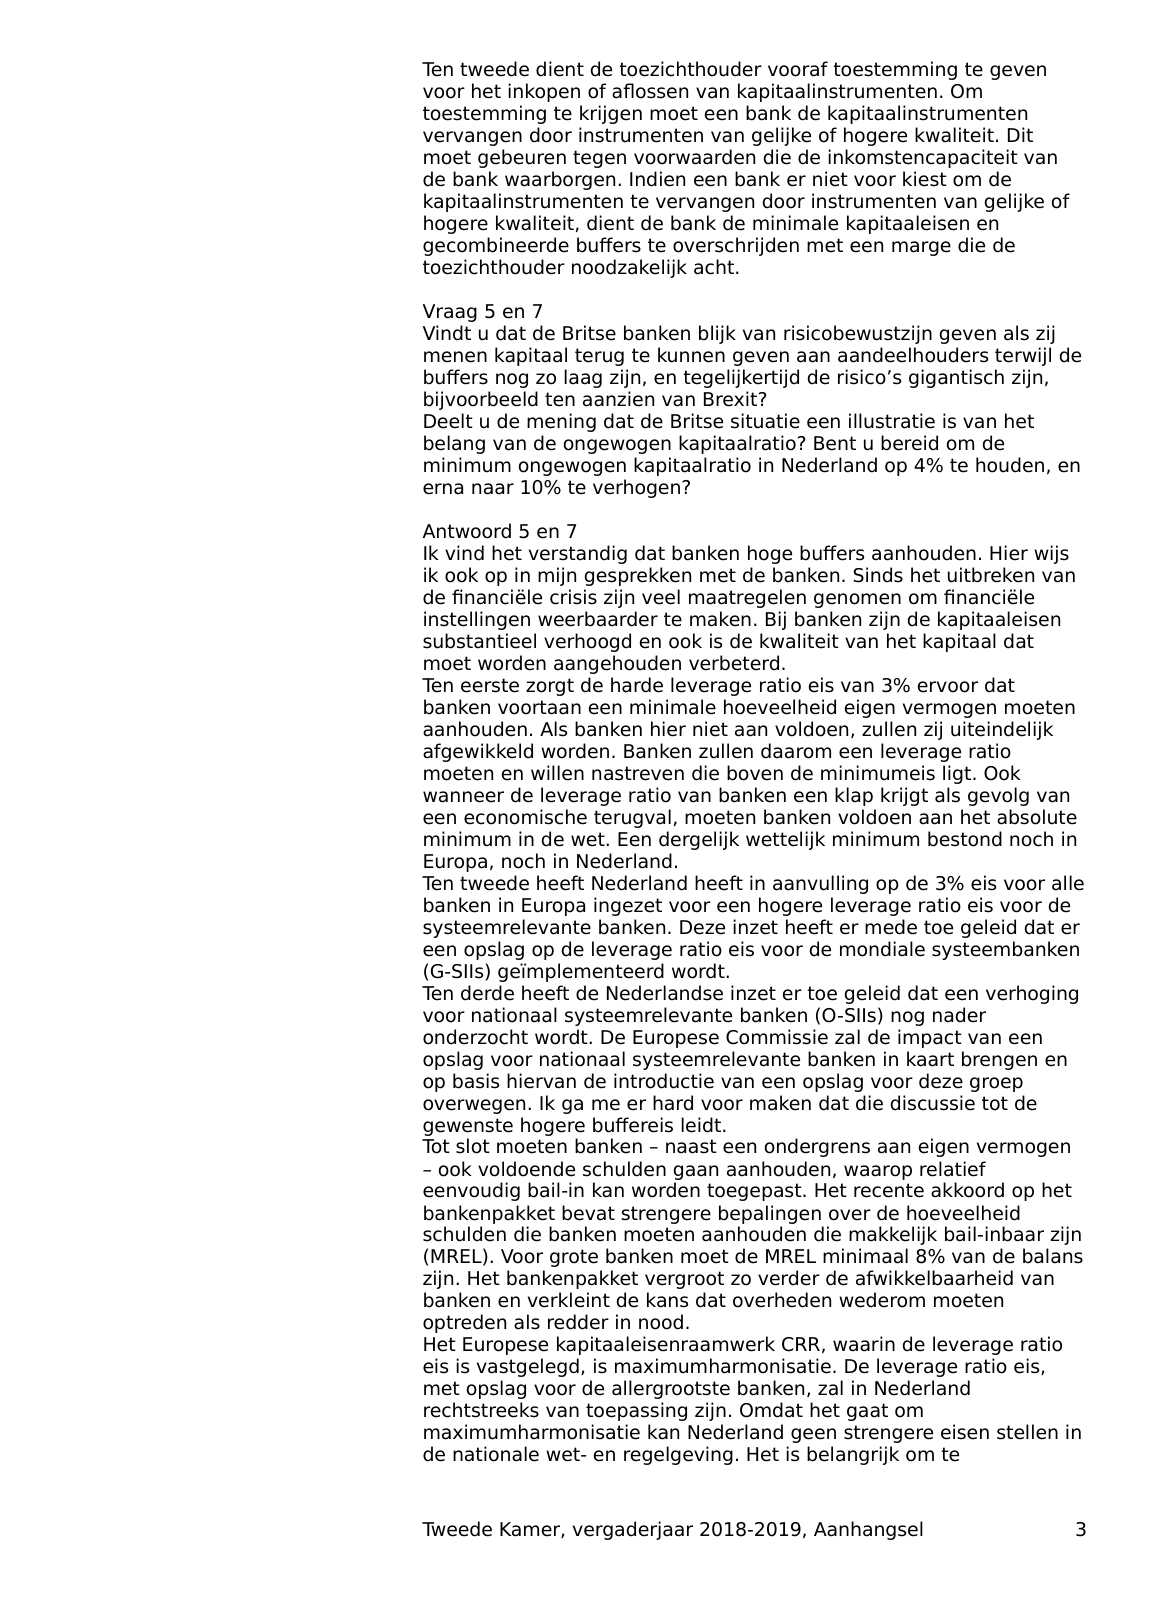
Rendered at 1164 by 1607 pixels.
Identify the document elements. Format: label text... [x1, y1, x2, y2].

text Ten eerste zorgt de harde leverage ratio eis van 3% ervoor dat banken voortaan een minimale hoeveelheid eigen vermogen moeten aanhouden. Als banken hier niet aan voldoen, zullen zij uiteindelijk afgewikkeld worden. Banken zullen daarom een leverage ratio moeten en willen nastreven die boven de minimumeis ligt. Ook wanneer de leverage ratio van banken een klap krijgt als gevolg van een economische terugval, moeten banken voldoen aan het absolute minimum in de wet. Een dergelijk wettelijk minimum bestond noch in Europa, noch in Nederland. [422, 675, 1087, 873]
text Ten tweede dient de toezichthouder vooraf toestemming te geven voor het inkopen of aflossen van kapitaalinstrumenten. Om toestemming te krijgen moet een bank de kapitaalinstrumenten vervangen door instrumenten van gelijke of hogere kwaliteit. Dit moet gebeuren tegen voorwaarden die de inkomstencapaciteit van de bank waarborgen. Indien een bank er niet voor kiest om de kapitaalinstrumenten te vervangen door instrumenten van gelijke of hogere kwaliteit, dient de bank de minimale kapitaaleisen en gecombineerde buffers te overschrijden met een marge die de toezichthouder noodzakelijk acht. [422, 59, 1087, 279]
text Het Europese kapitaaleisenraamwerk CRR, waarin de leverage ratio eis is vastgelegd, is maximumharmonisatie. De leverage ratio eis, met opslag voor de allergrootste banken, zal in Nederland rechtstreeks van toepassing zijn. Omdat het gaat om maximumharmonisatie kan Nederland geen strengere eisen stellen in de nationale wet- en regelgeving. Het is belangrijk om te [422, 1334, 1087, 1466]
text Tot slot moeten banken – naast een ondergrens aan eigen vermogen – ook voldoende schulden gaan aanhouden, waarop relatief eenvoudig bail-in kan worden toegepast. Het recente akkoord op het bankenpakket bevat strengere bepalingen over de hoeveelheid schulden die banken moeten aanhouden die makkelijk bail-inbaar zijn (MREL). Voor grote banken moet de MREL minimaal 8% van de balans zijn. Het bankenpakket vergroot zo verder de afwikkelbaarheid van banken en verkleint de kans dat overheden wederom moeten optreden als redder in nood. [422, 1136, 1087, 1334]
text Vraag 5 en 7 [422, 301, 1087, 323]
text Vindt u dat de Britse banken blijk van risicobewustzijn geven als zij menen kapitaal terug te kunnen geven aan aandeelhouders terwijl de buffers nog zo laag zijn, en tegelijkertijd de risico’s gigantisch zijn, bijvoorbeeld ten aanzien van Brexit? [422, 323, 1087, 411]
text Ten tweede heeft Nederland heeft in aanvulling op de 3% eis voor alle banken in Europa ingezet voor een hogere leverage ratio eis voor de systeemrelevante banken. Deze inzet heeft er mede toe geleid dat er een opslag op de leverage ratio eis voor de mondiale systeembanken (G-SIIs) geïmplementeerd wordt. [422, 873, 1087, 983]
text Ten derde heeft de Nederlandse inzet er toe geleid dat een verhoging voor nationaal systeemrelevante banken (O-SIIs) nog nader onderzocht wordt. De Europese Commissie zal de impact van een opslag voor nationaal systeemrelevante banken in kaart brengen en op basis hiervan de introductie van een opslag voor deze groep overwegen. Ik ga me er hard voor maken dat die discussie tot de gewenste hogere buffereis leidt. [422, 983, 1087, 1136]
text Antwoord 5 en 7 [422, 521, 1087, 543]
text Ik vind het verstandig dat banken hoge buffers aanhouden. Hier wijs ik ook op in mijn gesprekken met de banken. Sinds het uitbreken van de financiële crisis zijn veel maatregelen genomen om financiële instellingen weerbaarder te maken. Bij banken zijn de kapitaaleisen substantieel verhoogd en ook is de kwaliteit van het kapitaal dat moet worden aangehouden verbeterd. [422, 543, 1087, 675]
text Deelt u de mening dat de Britse situatie een illustratie is van het belang van de ongewogen kapitaalratio? Bent u bereid om de minimum ongewogen kapitaalratio in Nederland op 4% te houden, en erna naar 10% te verhogen? [422, 411, 1087, 499]
